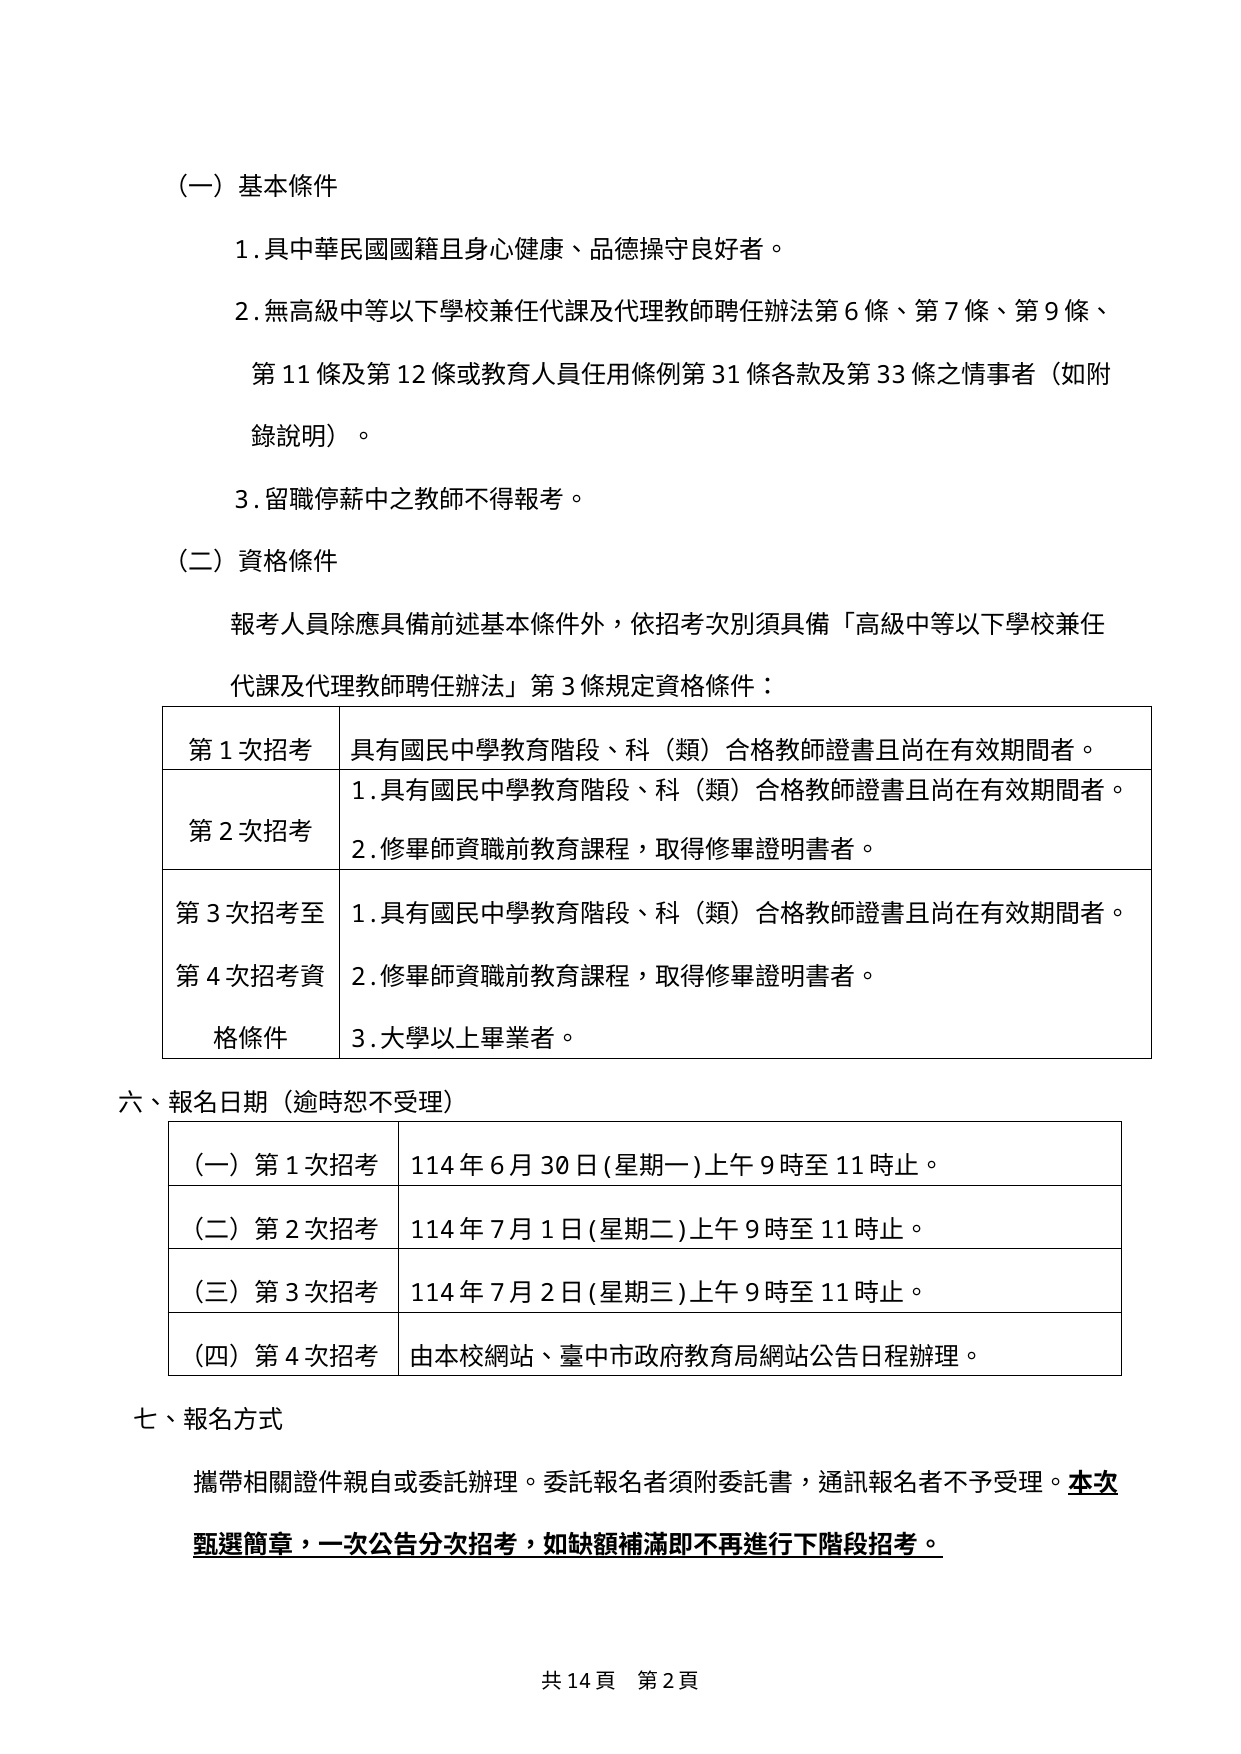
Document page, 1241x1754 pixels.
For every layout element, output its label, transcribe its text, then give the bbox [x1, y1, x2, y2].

table_cell 第3次招考至第4次招考資格條件 [163, 870, 339, 1057]
text 3.留職停薪中之教師不得報考。 [221, 456, 1122, 518]
table_header 具有國民中學教育階段、科（類）合格教師證書且尚在有效期間者。 [340, 707, 1151, 769]
table_header （一）第1次招考 [169, 1122, 398, 1184]
table_header 第1次招考 [163, 707, 339, 769]
table_cell 由本校網站、臺中市政府教育局網站公告日程辦理。 [399, 1313, 1121, 1375]
table_cell （三）第3次招考 [169, 1249, 398, 1312]
text 2.無高級中等以下學校兼任代課及代理教師聘任辦法第6條、第7條、第9條、第11條及第12條或教育人員任用條例第31條各款及第33條之情事者（如附錄說明）。 [234, 268, 1122, 456]
table_cell （四）第4次招考 [169, 1313, 398, 1375]
text 報考人員除應具備前述基本條件外，依招考次別須具備「高級中等以下學校兼任代課及代理教師聘任辦法」第3條規定資格條件： [231, 581, 1122, 706]
text （二）資格條件 [118, 518, 1122, 581]
table_cell 1.具有國民中學教育階段、科（類）合格教師證書且尚在有效期間者。 2.修畢師資職前教育課程，取得修畢證明書者。 [340, 770, 1151, 869]
text 甄選簡章，一次公告分次招考，如缺額補滿即不再進行下階段招考。 [118, 1501, 1122, 1564]
table_cell 114年7月2日(星期三)上午9時至11時止。 [399, 1249, 1121, 1312]
table_header 114年6月30日(星期一)上午9時至11時止。 [399, 1122, 1121, 1184]
text 七、報名方式 攜帶相關證件親自或委託辦理。委託報名者須附委託書，通訊報名者不予受理。本次 [118, 1376, 1122, 1501]
table_cell 114年7月1日(星期二)上午9時至11時止。 [399, 1186, 1121, 1248]
table_cell 1.具有國民中學教育階段、科（類）合格教師證書且尚在有效期間者。 2.修畢師資職前教育課程，取得修畢證明書者。 3.大學以上畢業者。 [340, 870, 1151, 1057]
text 六、報名日期（逾時恕不受理） [118, 1058, 1122, 1121]
table_cell 第2次招考 [163, 770, 339, 869]
text 1.具中華民國國籍且身心健康、品德操守良好者。 [221, 206, 1122, 268]
text （一）基本條件 [118, 143, 1122, 206]
table_cell （二）第2次招考 [169, 1186, 398, 1248]
